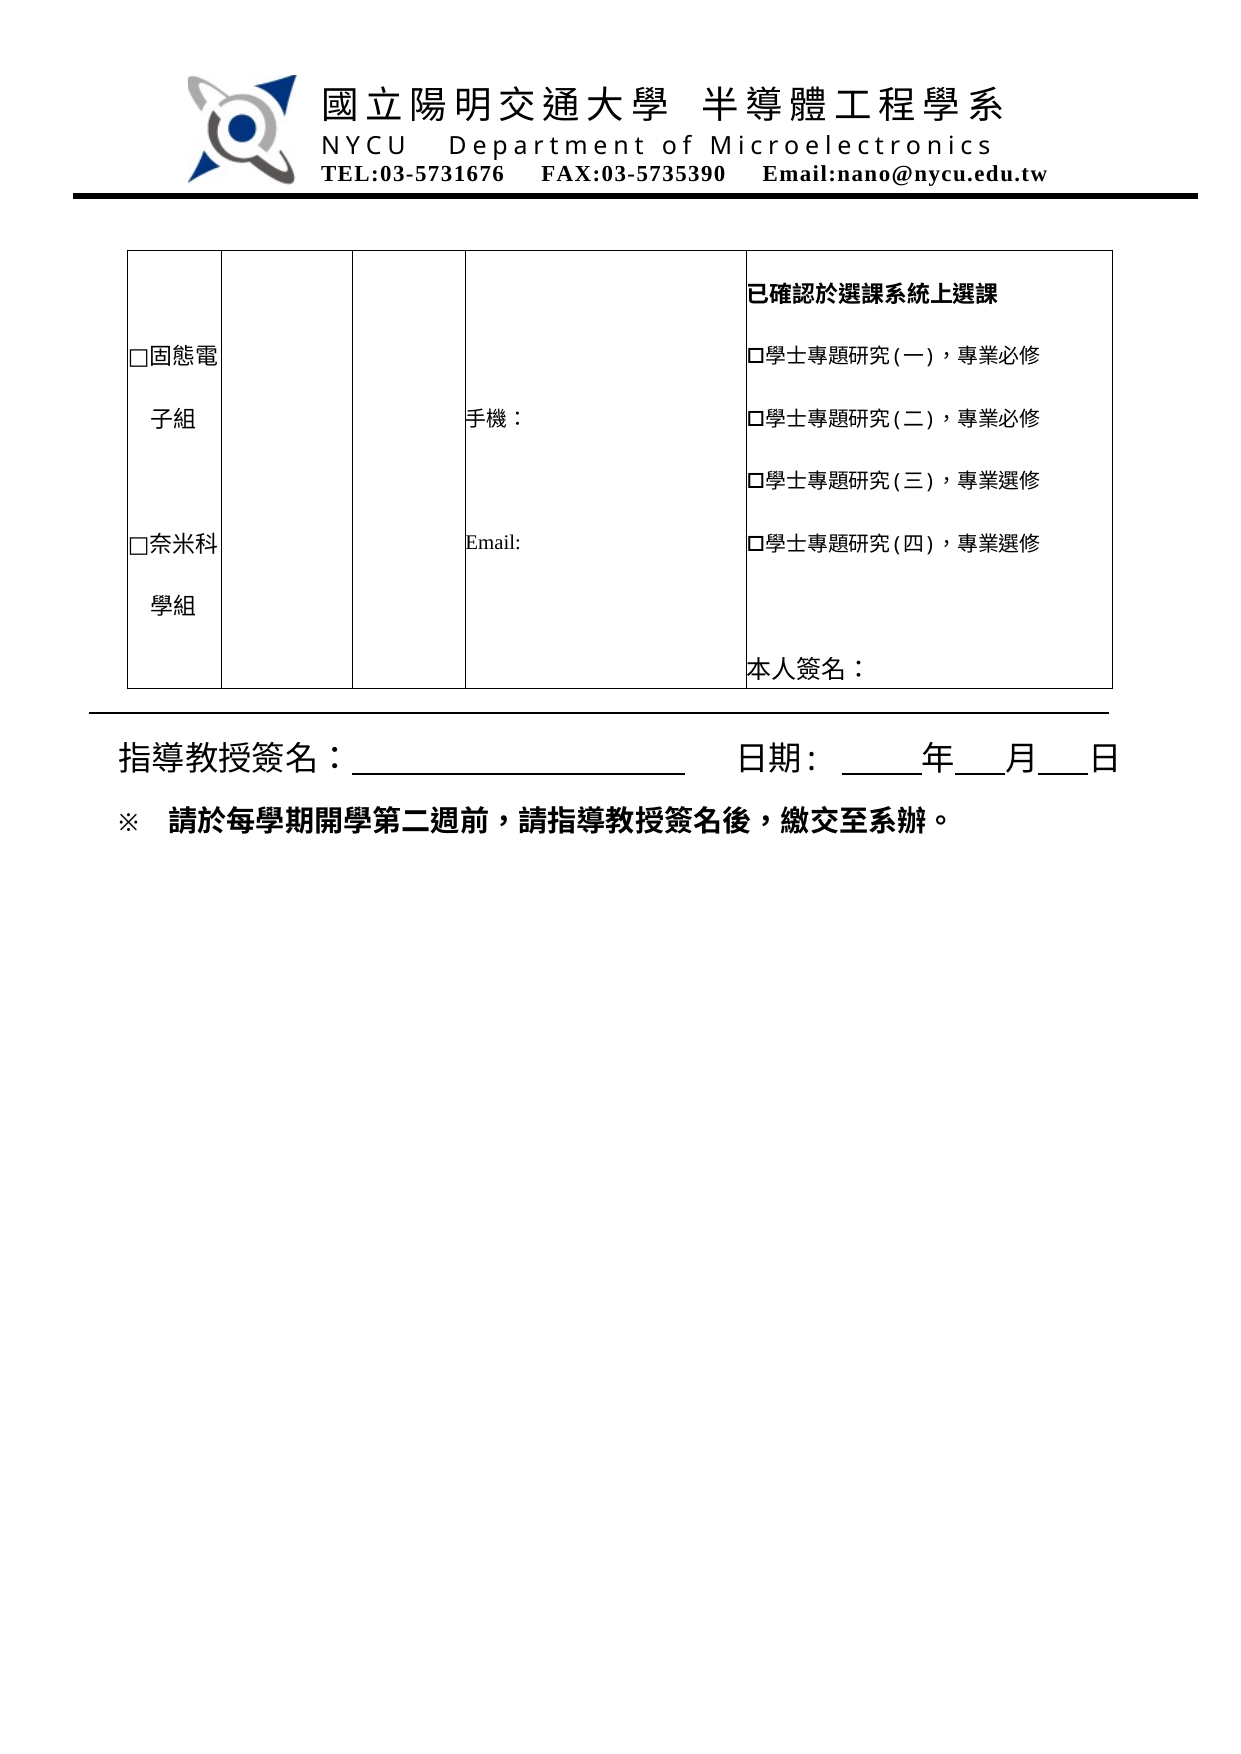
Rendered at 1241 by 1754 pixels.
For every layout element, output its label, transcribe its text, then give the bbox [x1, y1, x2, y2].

table_cell □固態電 子組 □奈米科 學組 [128, 251, 221, 688]
table_cell 已確認於選課系統上選課 學士專題研究(一)，專業必修 學士專題研究(二)，專業必修 學士專題研究(三)，專業選修 學士專題研究(四)，專業選修 本人簽名： [747, 251, 1112, 688]
text 指導教授簽名： 日期: 年 月 日 [118, 714, 1122, 777]
list 請於每學期開學第二週前，請指導教授簽名後，繳交至系辦。 [118, 777, 1122, 839]
table_cell [353, 251, 465, 688]
table_cell [222, 251, 352, 688]
table_cell 手機： Email: [466, 251, 746, 688]
